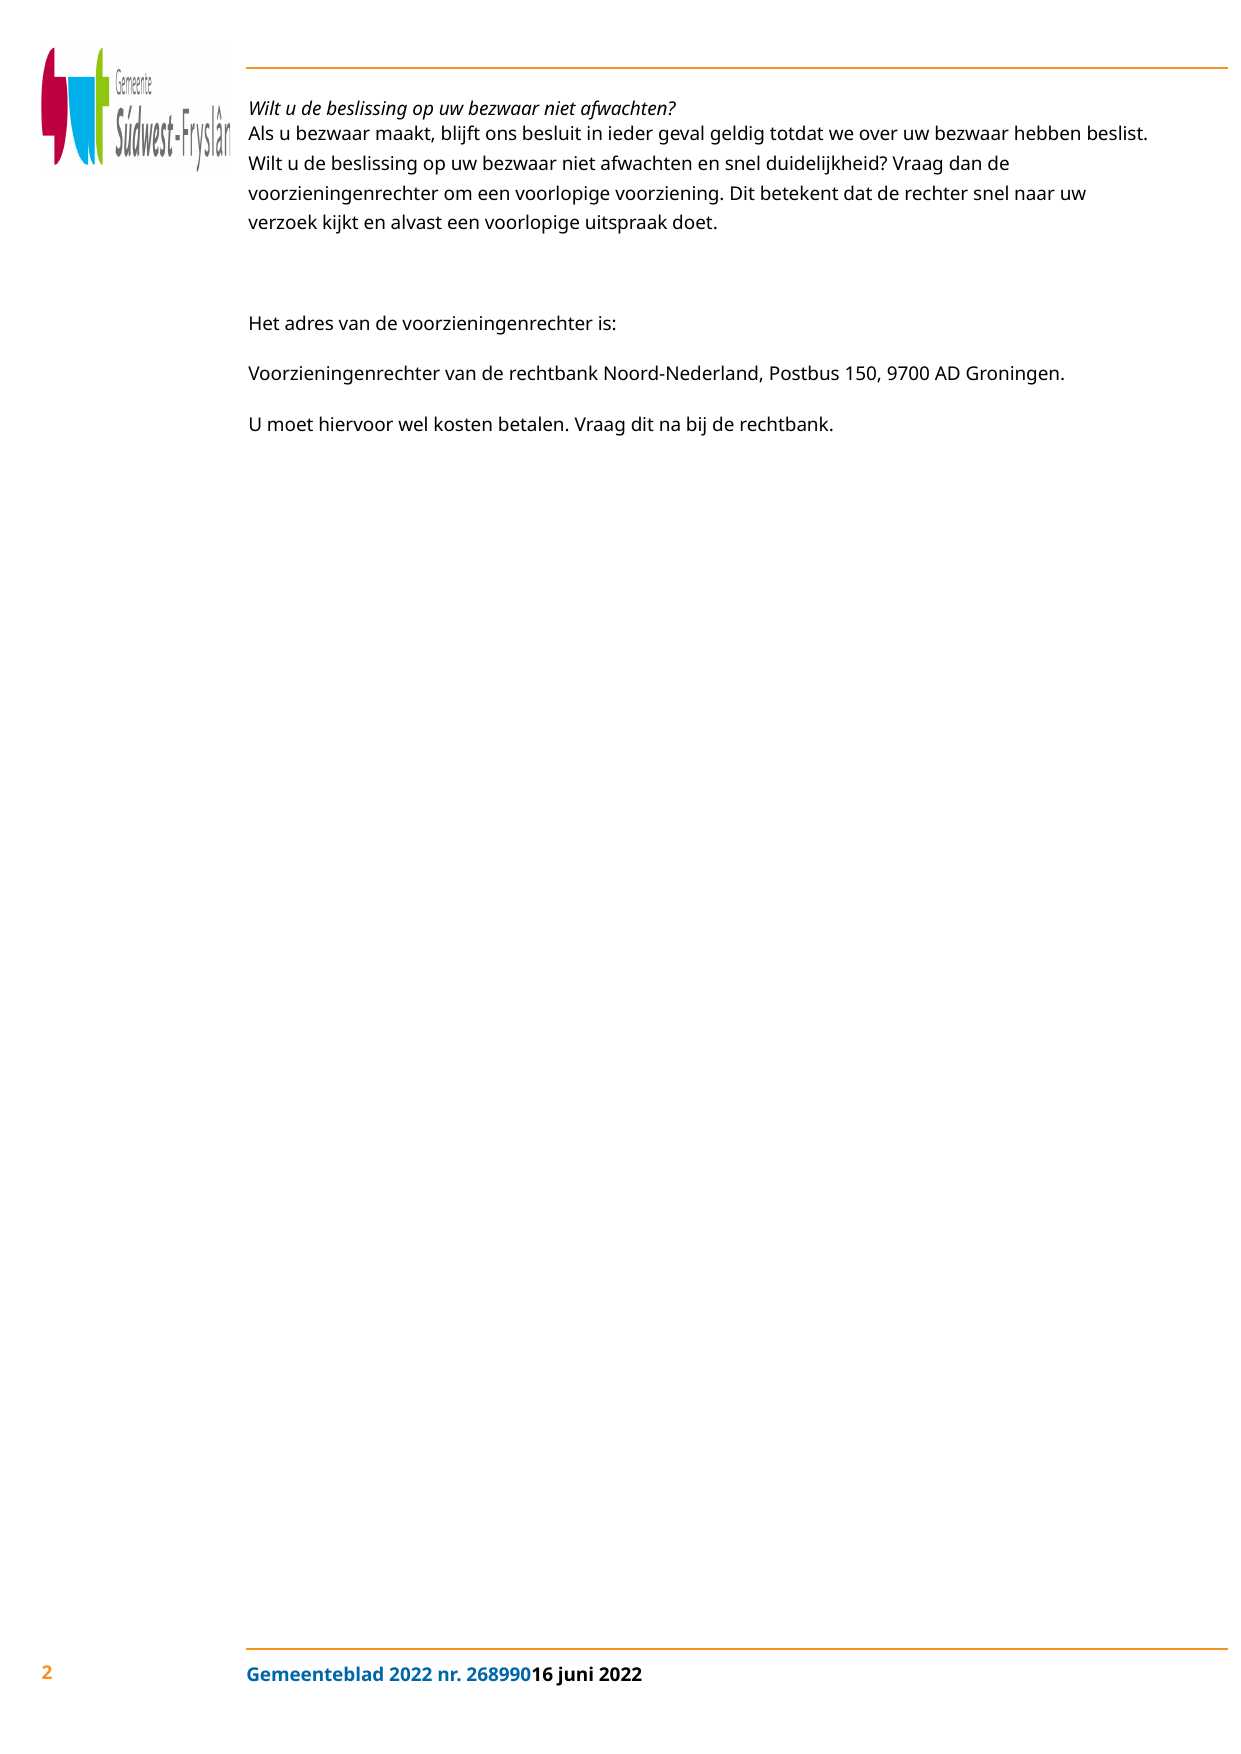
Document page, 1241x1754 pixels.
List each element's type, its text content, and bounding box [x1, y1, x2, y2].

text U moet hiervoor wel kosten betalen. Vraag dit na bij de rechtbank. [248, 411, 1152, 437]
text Voorzieningenrechter van de rechtbank Noord-Nederland, Postbus 150, 9700 AD Groningen. [248, 361, 1152, 386]
text Het adres van de voorzieningenrechter is: [248, 310, 1152, 336]
picture [41, 47, 231, 172]
text Wilt u de beslissing op uw bezwaar niet afwachten? [248, 95, 1152, 121]
text Als u bezwaar maakt, blijft ons besluit in ieder geval geldig totdat we over uw bezwaar hebben beslist. Wilt u de beslissing op uw bezwaar niet afwachten en snel duidelijkheid? Vraag dan de voorzieningenrechter om een voorlopige voorziening. Dit betekent dat de rechter snel naar uw verzoek kijkt en alvast een voorlopige uitspraak doet. [248, 121, 1152, 235]
